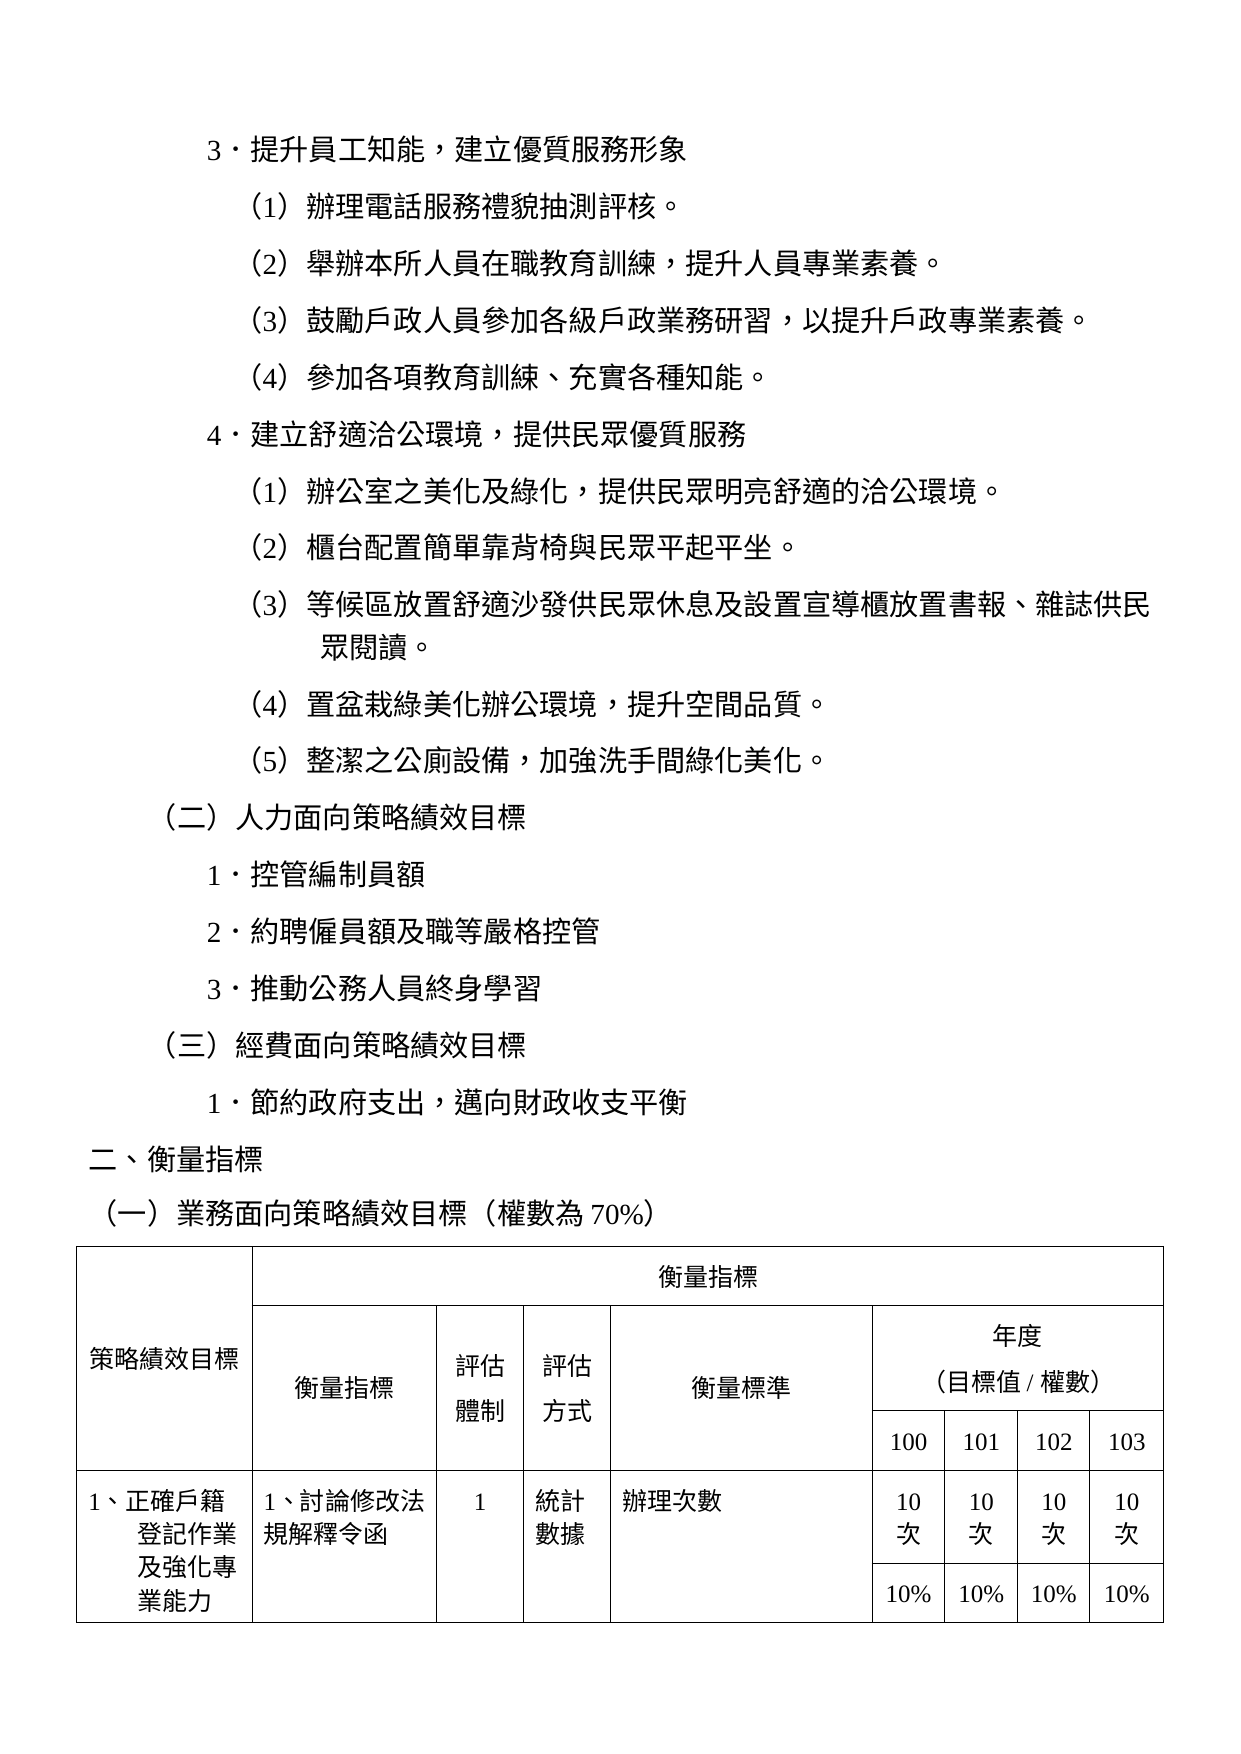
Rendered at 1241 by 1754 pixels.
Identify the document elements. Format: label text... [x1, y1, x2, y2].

table_cell 評估 體制 [437, 1306, 523, 1470]
text （二）人力面向策略績效目標 [148, 795, 1152, 837]
table_cell 10次 [873, 1471, 944, 1562]
table_cell 103 [1090, 1411, 1163, 1470]
list 辦公室之美化及綠化，提供民眾明亮舒適的洽公環境。 [233, 468, 1152, 511]
list 鼓勵戶政人員參加各級戶政業務研習，以提升戶政專業素養。 [233, 298, 1152, 340]
table_cell 衡量指標 [253, 1306, 436, 1470]
table_cell 10% [1018, 1564, 1089, 1622]
table_cell 1 [437, 1471, 523, 1622]
table_cell 10次 [945, 1471, 1017, 1562]
table_cell 正確戶籍登記作業及強化專業能力 [77, 1471, 252, 1622]
table_header 策略績效目標 [77, 1247, 252, 1470]
list 約聘僱員額及職等嚴格控管 [207, 909, 1152, 951]
table_cell 10次 [1090, 1471, 1163, 1562]
list 置盆栽綠美化辦公環境，提升空間品質。 [233, 681, 1152, 723]
list 舉辦本所人員在職教育訓練，提升人員專業素養。 [233, 241, 1152, 283]
list 整潔之公廁設備，加強洗手間綠化美化。 [233, 738, 1152, 780]
table_cell 辦理次數 [611, 1471, 872, 1622]
table_cell 衡量標準 [611, 1306, 872, 1470]
table_cell 10% [873, 1564, 944, 1622]
table_cell 10次 [1018, 1471, 1089, 1562]
list 提升員工知能，建立優質服務形象 [207, 127, 1152, 169]
text 二、衡量指標 [88, 1136, 1152, 1178]
table_cell 10% [945, 1564, 1017, 1622]
table_cell 年度 （目標值 / 權數） [873, 1306, 1163, 1410]
list 控管編制員額 [207, 852, 1152, 894]
list 參加各項教育訓綀、充實各種知能。 [233, 354, 1152, 397]
table_cell 1、討論修改法規解釋令函 [253, 1471, 436, 1622]
text （三）經費面向策略績效目標 [148, 1022, 1152, 1065]
list 櫃台配置簡單靠背椅與民眾平起平坐。 [233, 525, 1152, 567]
table_header 衡量指標 [253, 1247, 1163, 1305]
list 節約政府支出，邁向財政收支平衡 [207, 1079, 1152, 1122]
table_cell 102 [1018, 1411, 1089, 1470]
table_cell 10% [1090, 1564, 1163, 1622]
text （一）業務面向策略績效目標（權數為70%） [88, 1191, 1152, 1233]
table_cell 評估 方式 [524, 1306, 610, 1470]
table_cell 統計數據 [524, 1471, 610, 1622]
table_cell 101 [945, 1411, 1017, 1470]
list 建立舒適洽公環境，提供民眾優質服務 [207, 411, 1152, 454]
list 辦理電話服務禮貌抽測評核。 [233, 184, 1152, 226]
table_cell 100 [873, 1411, 944, 1470]
list 等候區放置舒適沙發供民眾休息及設置宣導櫃放置書報、雜誌供民眾閱讀。 [233, 582, 1152, 667]
list 推動公務人員終身學習 [207, 966, 1152, 1008]
